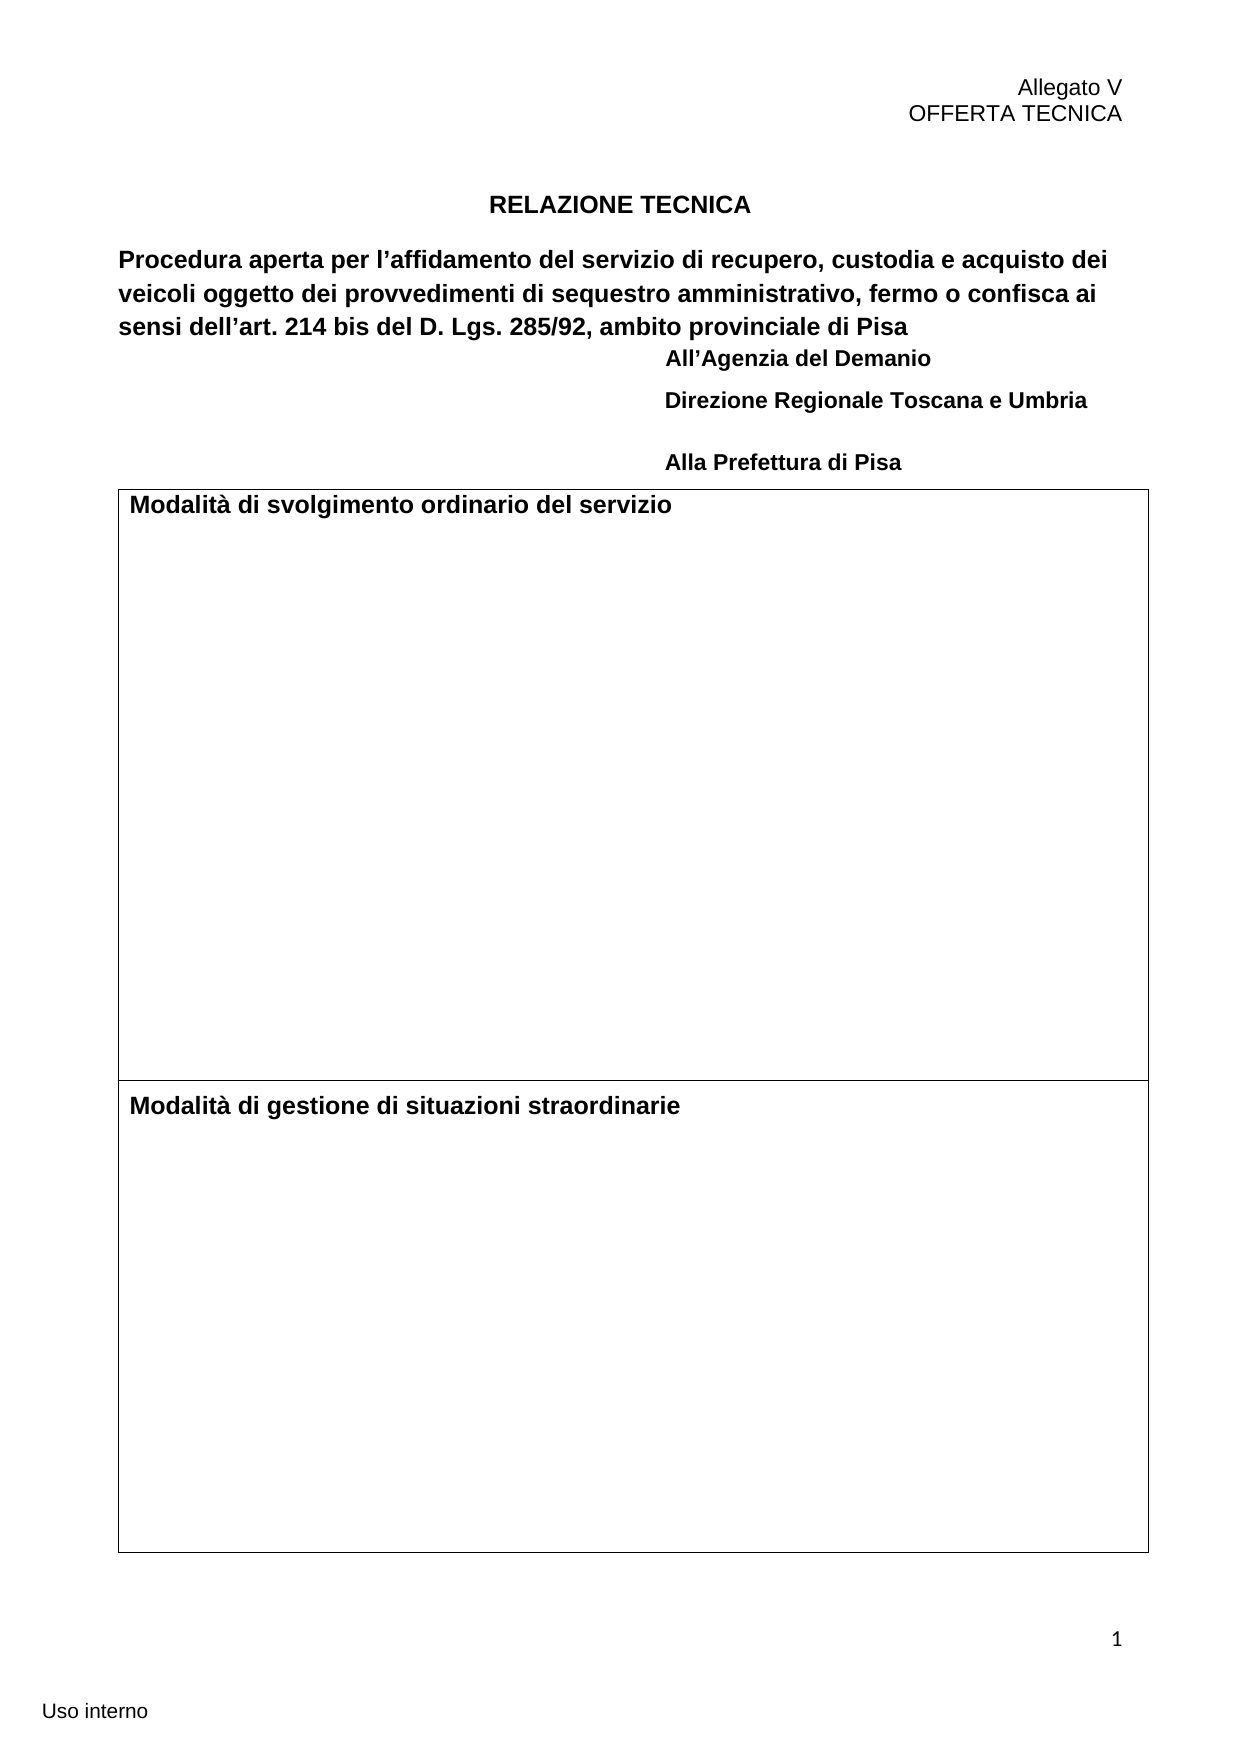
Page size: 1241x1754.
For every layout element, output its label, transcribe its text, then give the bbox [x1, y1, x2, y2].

text Direzione Regionale Toscana e Umbria [664, 387, 1122, 414]
text Alla Prefettura di Pisa [664, 449, 1122, 475]
text All’Agenzia del Demanio [664, 344, 1122, 371]
table_header Modalità di svolgimento ordinario del servizio [119, 490, 1148, 1079]
table_cell Modalità di gestione di situazioni straordinarie [119, 1081, 1148, 1552]
text Procedura aperta per l’affidamento del servizio di recupero, custodia e acquisto dei veicoli oggetto dei provvedimenti di sequestro amministrativo, fermo o confisca ai sensi dell’art. 214 bis del D. Lgs. 285/92, ambito provinciale di Pisa [118, 246, 1122, 340]
text RELAZIONE TECNICA [118, 189, 1122, 218]
